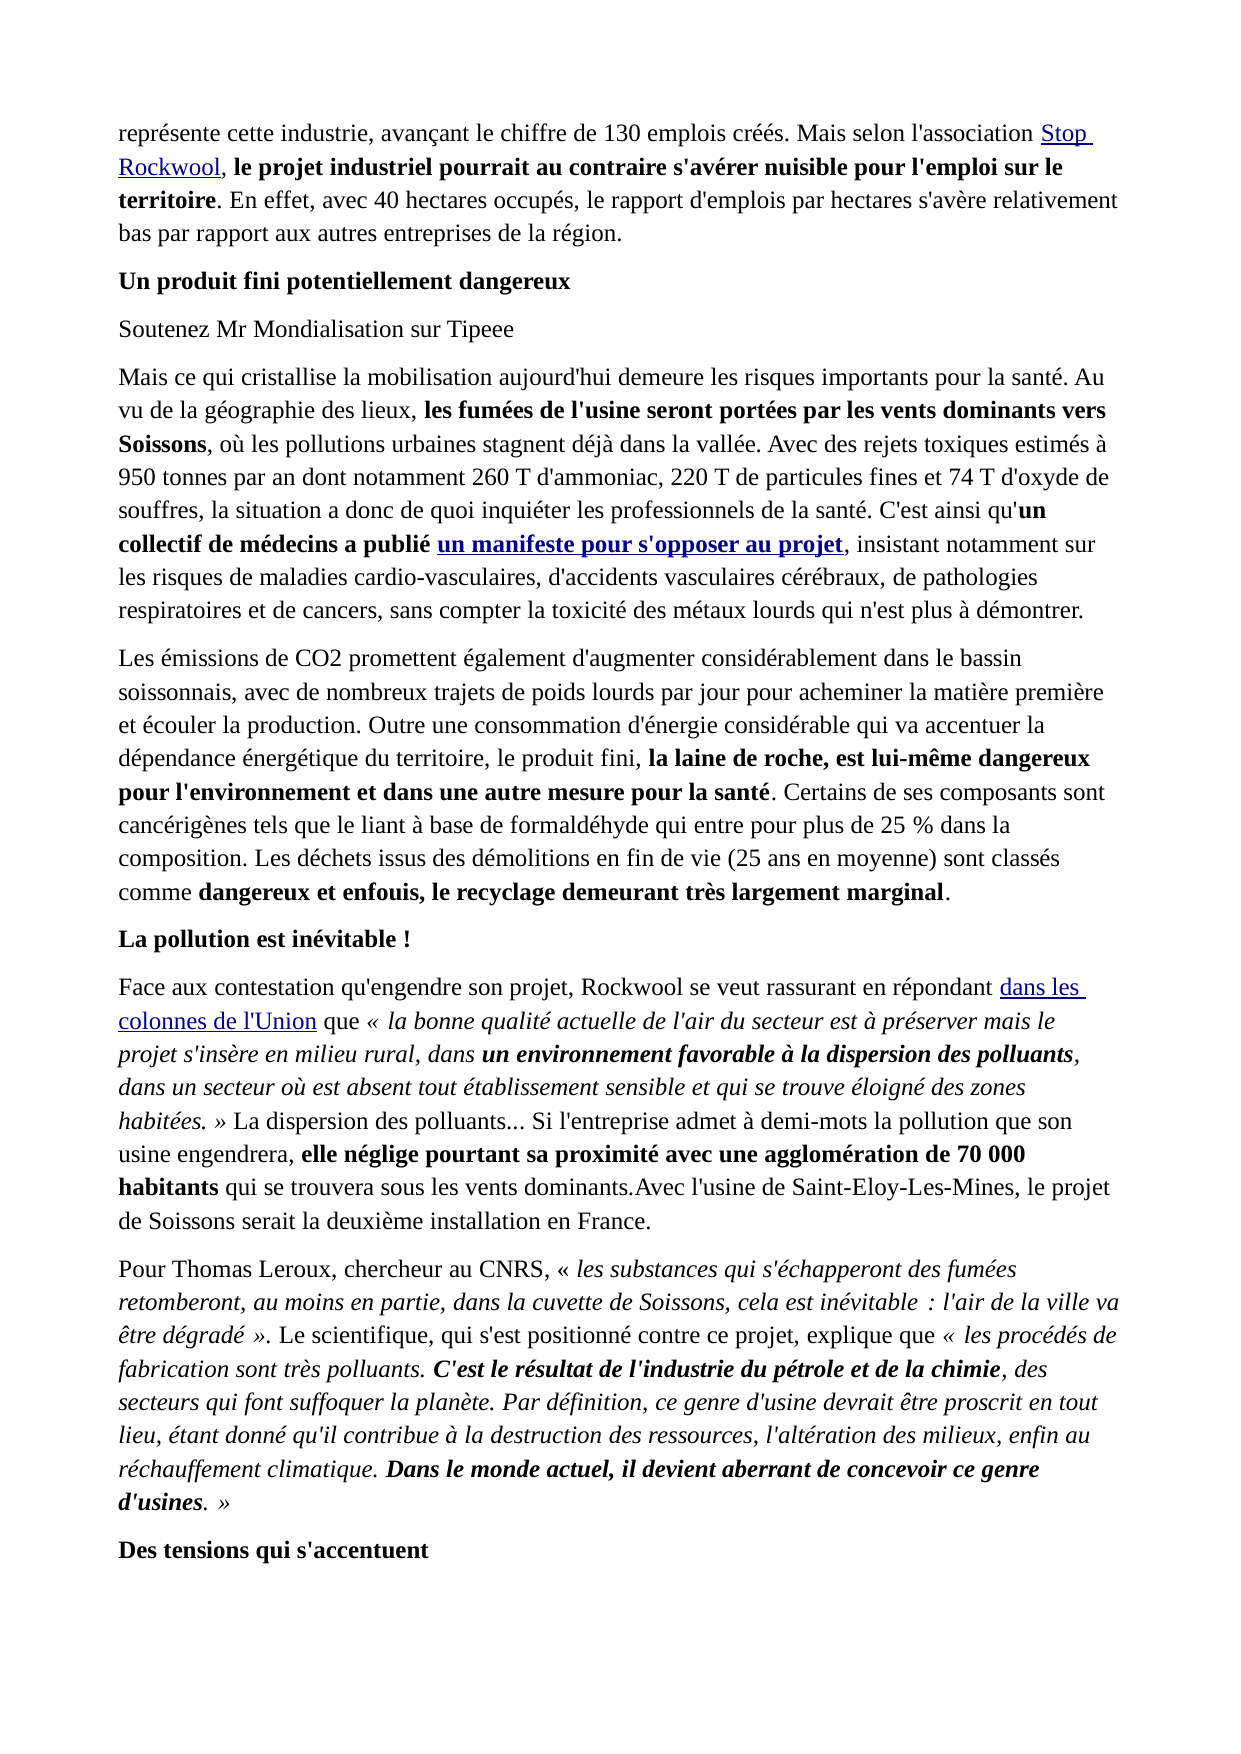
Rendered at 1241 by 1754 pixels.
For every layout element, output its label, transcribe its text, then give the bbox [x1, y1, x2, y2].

text Mais ce qui cristallise la mobilisation aujourd'hui demeure les risques importants pour la santé. Au vu de la géographie des lieux, les fumées de l'usine seront portées par les vents dominants vers Soissons, où les pollutions urbaines stagnent déjà dans la vallée. Avec des rejets toxiques estimés à 950 tonnes par an dont notamment 260 T d'ammoniac, 220 T de particules fines et 74 T d'oxyde de souffres, la situation a donc de quoi inquiéter les professionnels de la santé. C'est ainsi qu'un collectif de médecins a publié un manifeste pour s'opposer au projet, insistant notamment sur les risques de maladies cardio-vasculaires, d'accidents vasculaires cérébraux, de pathologies respiratoires et de cancers, sans compter la toxicité des métaux lourds qui n'est plus à démontrer. [118, 362, 1122, 624]
text Face aux contestation qu'engendre son projet, Rockwool se veut rassurant en répondant dans les colonnes de l'Union que « la bonne qualité actuelle de l'air du secteur est à préserver mais le projet s'insère en milieu rural, dans un environnement favorable à la dispersion des polluants, dans un secteur où est absent tout établissement sensible et qui se trouve éloigné des zones habitées. » La dispersion des polluants... Si l'entreprise admet à demi-mots la pollution que son usine engendrera, elle néglige pourtant sa proximité avec une agglomération de 70 000 habitants qui se trouvera sous les vents dominants.Avec l'usine de Saint-Eloy-Les-Mines, le projet de Soissons serait la deuxième installation en France. [118, 972, 1122, 1235]
text Soutenez Mr Mondialisation sur Tipeee [118, 314, 1122, 343]
text représente cette industrie, avançant le chiffre de 130 emplois créés. Mais selon l'association Stop Rockwool, le projet industriel pourrait au contraire s'avérer nuisible pour l'emploi sur le territoire. En effet, avec 40 hectares occupés, le rapport d'emplois par hectares s'avère relativement bas par rapport aux autres entreprises de la région. [118, 118, 1122, 247]
text Pour Thomas Leroux, chercheur au CNRS, « les substances qui s'échapperont des fumées retomberont, au moins en partie, dans la cuvette de Soissons, cela est inévitable : l'air de la ville va être dégradé ». Le scientifique, qui s'est positionné contre ce projet, explique que « les procédés de fabrication sont très polluants. C'est le résultat de l'industrie du pétrole et de la chimie, des secteurs qui font suffoquer la planète. Par définition, ce genre d'usine devrait être proscrit en tout lieu, étant donné qu'il contribue à la destruction des ressources, l'altération des milieux, enfin au réchauffement climatique. Dans le monde actuel, il devient aberrant de concevoir ce genre d'usines. » [118, 1253, 1122, 1516]
text Un produit fini potentiellement dangereux [118, 266, 1122, 295]
text La pollution est inévitable ! [118, 924, 1122, 953]
text Des tensions qui s'accentuent [118, 1535, 1122, 1564]
text Les émissions de CO2 promettent également d'augmenter considérablement dans le bassin soissonnais, avec de nombreux trajets de poids lourds par jour pour acheminer la matière première et écouler la production. Outre une consommation d'énergie considérable qui va accentuer la dépendance énergétique du territoire, le produit fini, la laine de roche, est lui-même dangereux pour l'environnement et dans une autre mesure pour la santé. Certains de ses composants sont cancérigènes tels que le liant à base de formaldéhyde qui entre pour plus de 25 % dans la composition. Les déchets issus des démolitions en fin de vie (25 ans en moyenne) sont classés comme dangereux et enfouis, le recyclage demeurant très largement marginal. [118, 643, 1122, 906]
